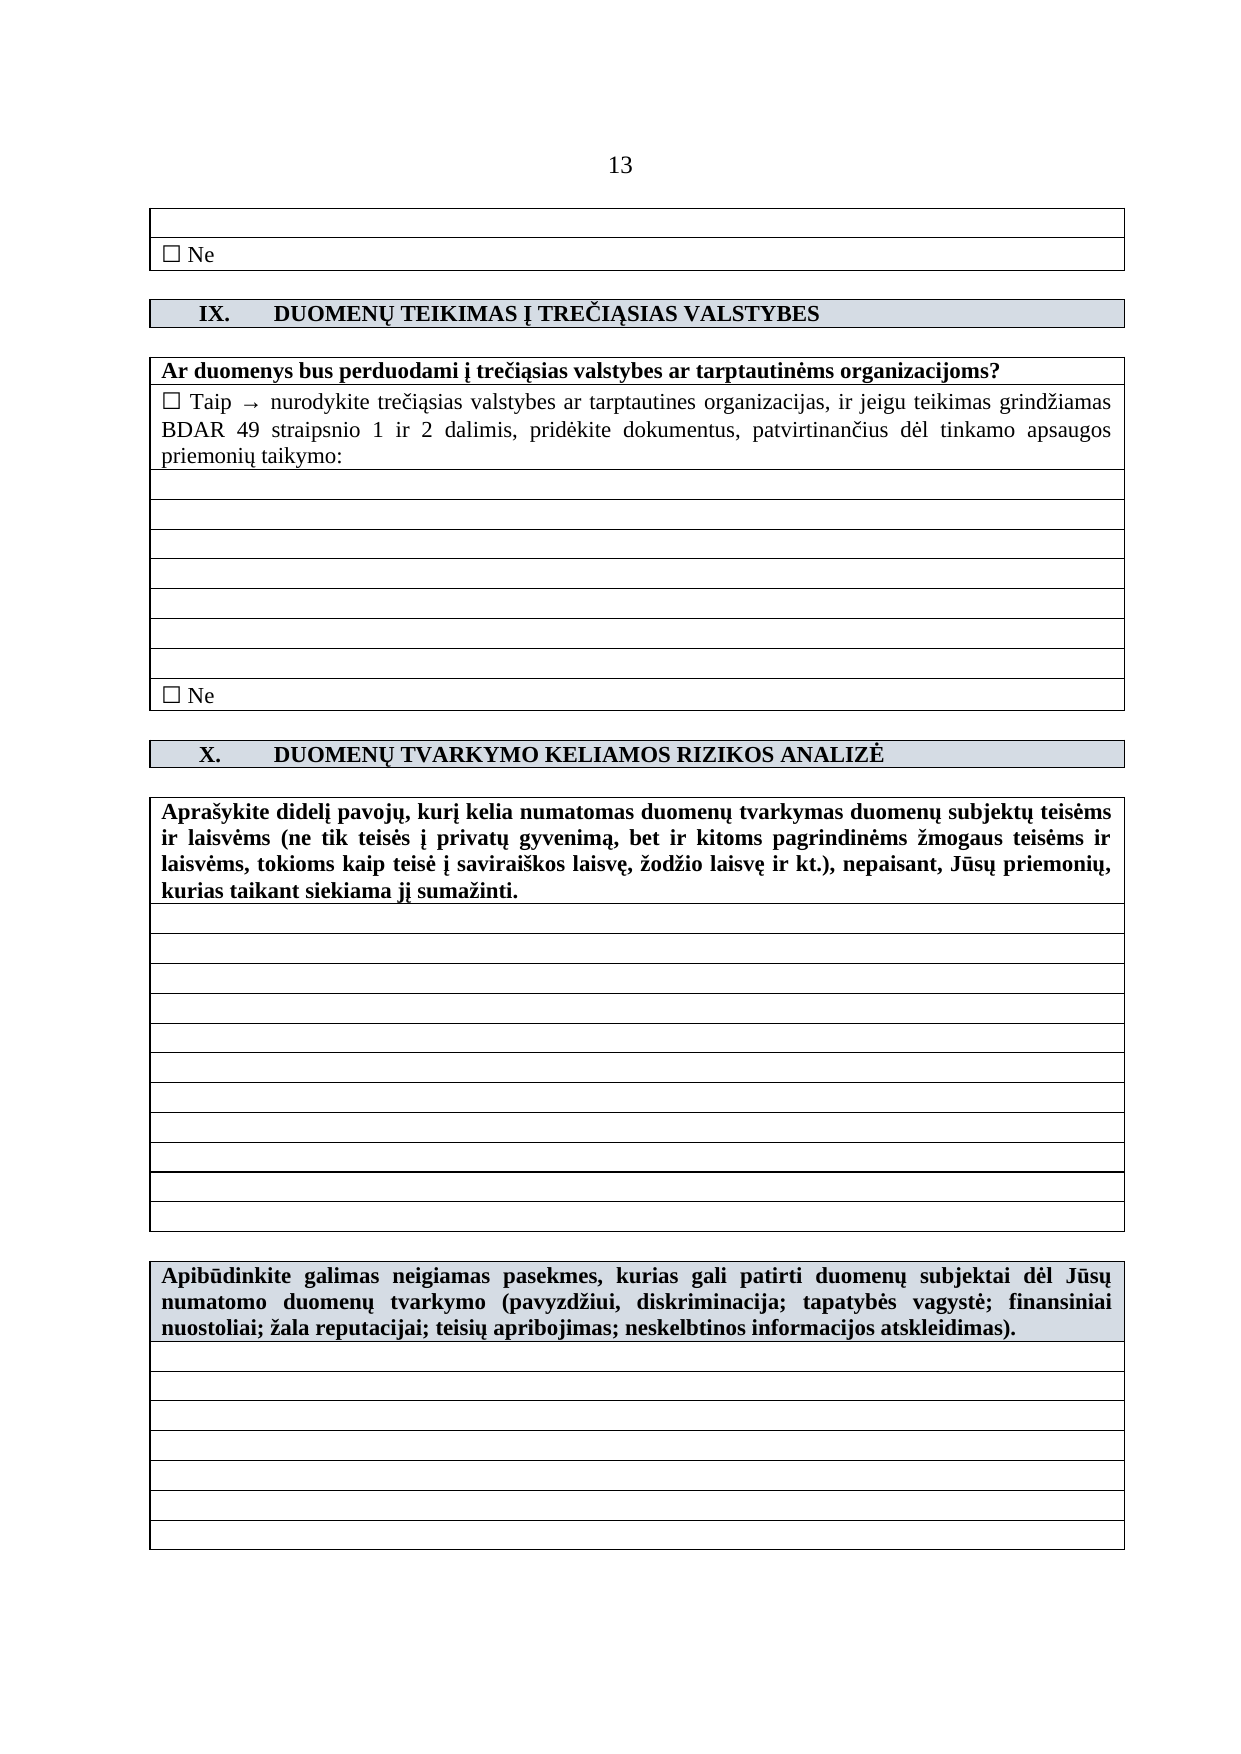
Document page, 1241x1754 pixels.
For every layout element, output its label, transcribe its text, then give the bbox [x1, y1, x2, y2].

table_cell [151, 934, 1124, 963]
table_cell [151, 1202, 1124, 1231]
table_cell [151, 649, 1124, 677]
table_header X. DUOMENŲ TVARKYMO KELIAMOS RIZIKOS ANALIZĖ [151, 741, 1124, 767]
table_cell [151, 1342, 1124, 1371]
table_header Aprašykite didelį pavojų, kurį kelia numatomas duomenų tvarkymas duomenų subjektų teisėms ir laisvėms (ne tik teisės į privatų gyvenimą, bet ir kitoms pagrindinėms žmogaus teisėms ir laisvėms, tokioms kaip teisė į saviraiškos laisvę, žodžio laisvę ir kt.), nepaisant, Jūsų priemonių, kurias taikant siekiama jį sumažinti. [151, 798, 1124, 903]
table_cell [151, 1173, 1124, 1201]
table_cell [151, 1113, 1124, 1142]
table_cell [151, 589, 1124, 618]
table_header Apibūdinkite galimas neigiamas pasekmes, kurias gali patirti duomenų subjektai dėl Jūsų numatomo duomenų tvarkymo (pavyzdžiui, diskriminacija; tapatybės vagystė; finansiniai nuostoliai; žala reputacijai; teisių apribojimas; neskelbtinos informacijos atskleidimas). [151, 1262, 1124, 1341]
table_cell ☐ Ne [151, 238, 1124, 269]
table_cell ☐ Ne [151, 679, 1124, 710]
table_cell [151, 1431, 1124, 1460]
table_cell [151, 1053, 1124, 1082]
table_cell [151, 1461, 1124, 1490]
table_header IX. DUOMENŲ TEIKIMAS Į TREČIĄSIAS VALSTYBES [151, 300, 1124, 327]
table_cell [151, 1143, 1124, 1171]
table_cell [151, 904, 1124, 933]
table_cell [151, 559, 1124, 588]
table_cell [151, 994, 1124, 1022]
table_cell [151, 1024, 1124, 1052]
table_cell [151, 1401, 1124, 1430]
table_cell [151, 1372, 1124, 1400]
table_cell [151, 209, 1124, 237]
table_cell [151, 470, 1124, 499]
table_header Ar duomenys bus perduodami į trečiąsias valstybes ar tarptautinėms organizacijoms? [151, 358, 1124, 384]
table_cell [151, 1491, 1124, 1519]
table_cell [151, 964, 1124, 993]
table_cell [151, 530, 1124, 558]
table_cell ☐ Taip → nurodykite trečiąsias valstybes ar tarptautines organizacijas, ir jeigu teikimas grindžiamas BDAR 49 straipsnio 1 ir 2 dalimis, pridėkite dokumentus, patvirtinančius dėl tinkamo apsaugos priemonių taikymo: [151, 385, 1124, 469]
table_cell [151, 619, 1124, 648]
table_cell [151, 1521, 1124, 1549]
table_cell [151, 1083, 1124, 1112]
table_cell [151, 500, 1124, 528]
